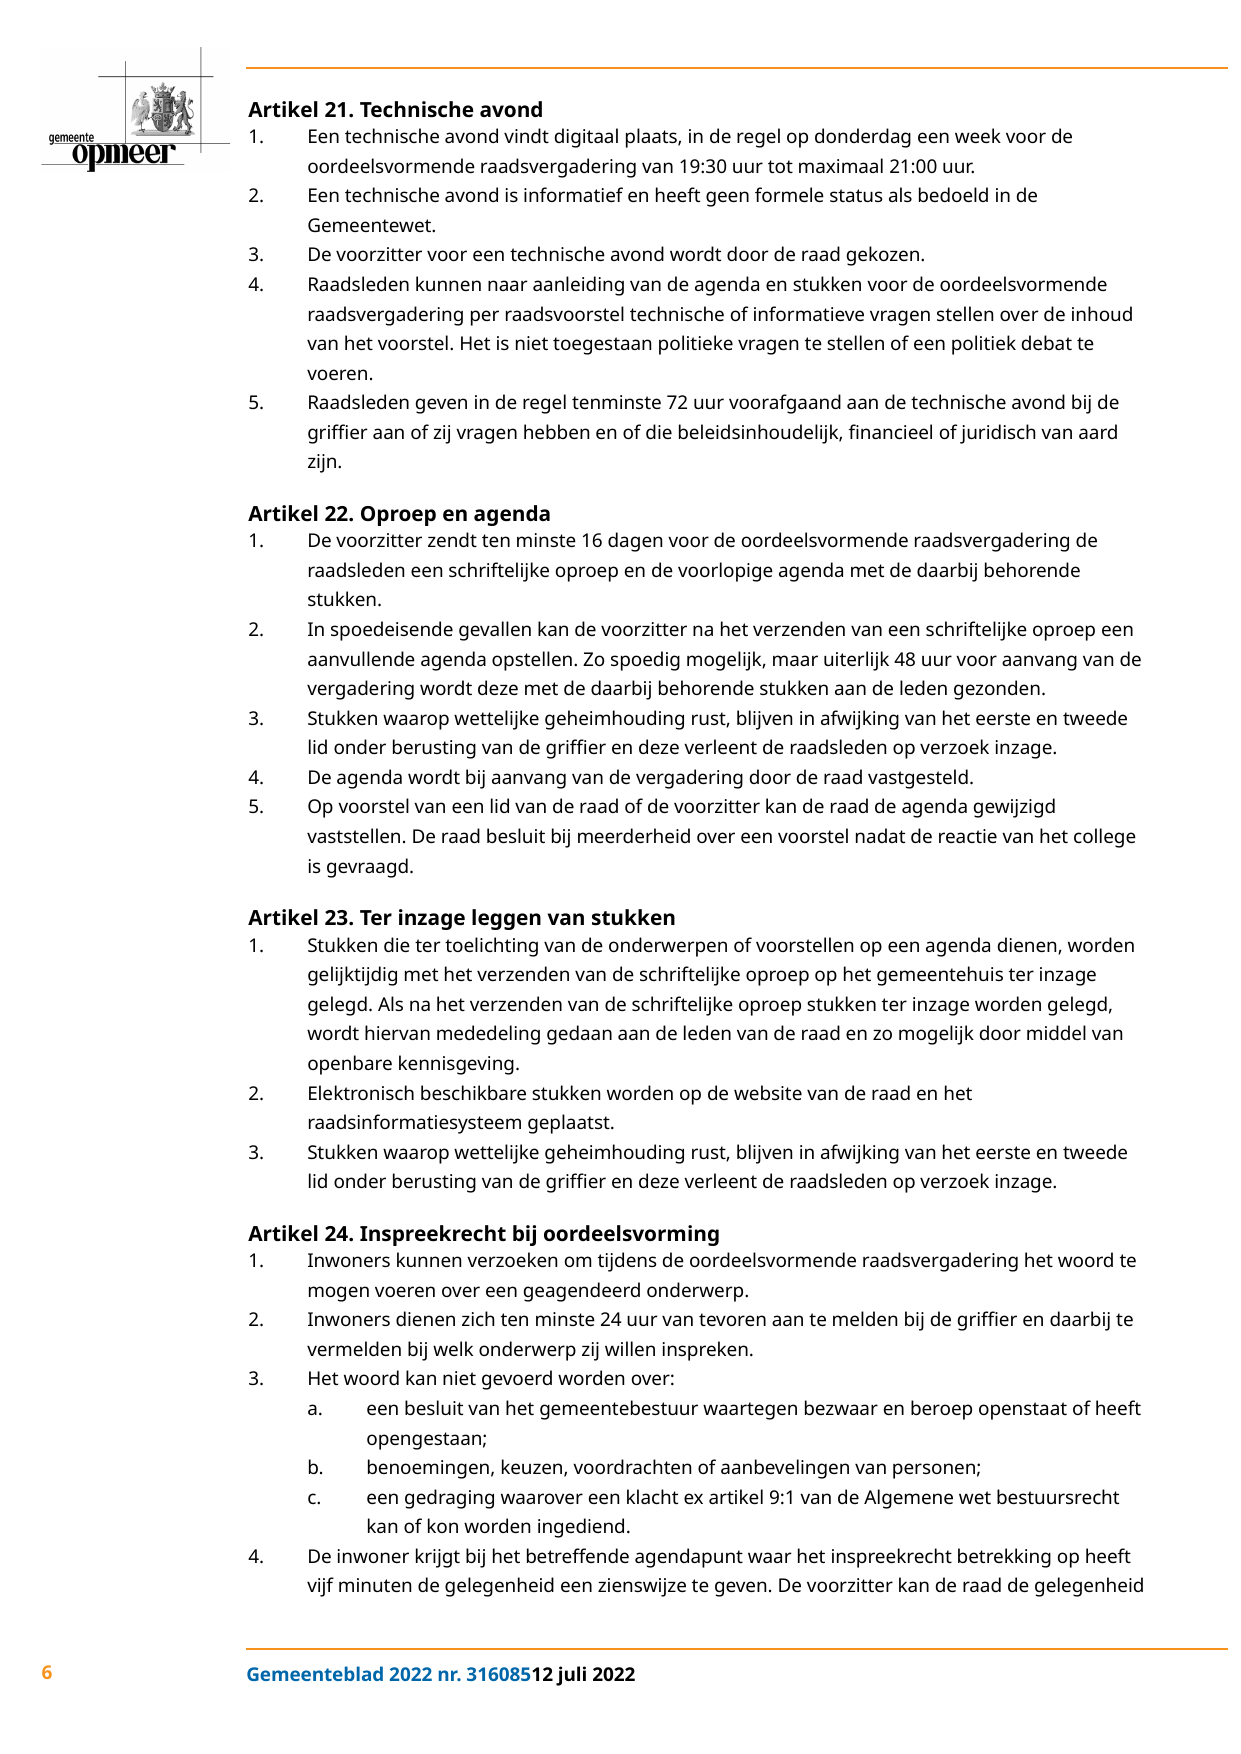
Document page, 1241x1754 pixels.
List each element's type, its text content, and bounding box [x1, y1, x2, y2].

list Raadsleden kunnen naar aanleiding van de agenda en stukken voor de oordeelsvormende raadsvergadering per raadsvoorstel technische of informatieve vragen stellen over de inhoud van het voorstel. Het is niet toegestaan politieke vragen te stellen of een politiek debat te voeren. [248, 271, 1152, 386]
list Stukken die ter toelichting van de onderwerpen of voorstellen op een agenda dienen, worden gelijktijdig met het verzenden van de schriftelijke oproep op het gemeentehuis ter inzage gelegd. Als na het verzenden van de schriftelijke oproep stukken ter inzage worden gelegd, wordt hiervan mededeling gedaan aan de leden van de raad en zo mogelijk door middel van openbare kennisgeving. [248, 932, 1152, 1076]
list een besluit van het gemeentebestuur waartegen bezwaar en beroep openstaat of heeft opengestaan; [307, 1395, 1152, 1451]
list Inwoners kunnen verzoeken om tijdens de oordeelsvormende raadsvergadering het woord te mogen voeren over een geagendeerd onderwerp. [248, 1247, 1152, 1303]
list Een technische avond is informatief en heeft geen formele status als bedoeld in de Gemeentewet. [248, 182, 1152, 238]
list Stukken waarop wettelijke geheimhouding rust, blijven in afwijking van het eerste en tweede lid onder berusting van de griffier en deze verleent de raadsleden op verzoek inzage. [248, 705, 1152, 760]
list een gedraging waarover een klacht ex artikel 9:1 van de Algemene wet bestuursrecht kan of kon worden ingediend. [307, 1484, 1152, 1539]
text Artikel 21. Technische avond [248, 95, 1152, 123]
list Op voorstel van een lid van de raad of de voorzitter kan de raad de agenda gewijzigd vaststellen. De raad besluit bij meerderheid over een voorstel nadat de reactie van het college is gevraagd. [248, 794, 1152, 879]
list De voorzitter zendt ten minste 16 dagen voor de oordeelsvormende raadsvergadering de raadsleden een schriftelijke oproep en de voorlopige agenda met de daarbij behorende stukken. [248, 527, 1152, 612]
text Artikel 22. Oproep en agenda [248, 499, 1152, 527]
list Een technische avond vindt digitaal plaats, in de regel op donderdag een week voor de oordeelsvormende raadsvergadering van 19:30 uur tot maximaal 21:00 uur. [248, 123, 1152, 178]
list De inwoner krijgt bij het betreffende agendapunt waar het inspreekrecht betrekking op heeft vijf minuten de gelegenheid een zienswijze te geven. De voorzitter kan de raad de gelegenheid [248, 1543, 1152, 1598]
list Inwoners dienen zich ten minste 24 uur van tevoren aan te melden bij de griffier en daarbij te vermelden bij welk onderwerp zij willen inspreken. [248, 1306, 1152, 1362]
list Elektronisch beschikbare stukken worden op de website van de raad en het raadsinformatiesysteem geplaatst. [248, 1080, 1152, 1135]
list Stukken waarop wettelijke geheimhouding rust, blijven in afwijking van het eerste en tweede lid onder berusting van de griffier en deze verleent de raadsleden op verzoek inzage. [248, 1139, 1152, 1194]
picture [41, 47, 231, 172]
list De voorzitter voor een technische avond wordt door de raad gekozen. [248, 242, 1152, 267]
list Raadsleden geven in de regel tenminste 72 uur voorafgaand aan de technische avond bij de griffier aan of zij vragen hebben en of die beleidsinhoudelijk, financieel of juridisch van aard zijn. [248, 389, 1152, 474]
list De agenda wordt bij aanvang van de vergadering door de raad vastgesteld. [248, 764, 1152, 790]
list benoemingen, keuzen, voordrachten of aanbevelingen van personen; [307, 1454, 1152, 1480]
list Het woord kan niet gevoerd worden over: [248, 1366, 1152, 1391]
list In spoedeisende gevallen kan de voorzitter na het verzenden van een schriftelijke oproep een aanvullende agenda opstellen. Zo spoedig mogelijk, maar uiterlijk 48 uur voor aanvang van de vergadering wordt deze met de daarbij behorende stukken aan de leden gezonden. [248, 616, 1152, 701]
text Artikel 23. Ter inzage leggen van stukken [248, 903, 1152, 932]
text Artikel 24. Inspreekrecht bij oordeelsvorming [248, 1219, 1152, 1247]
